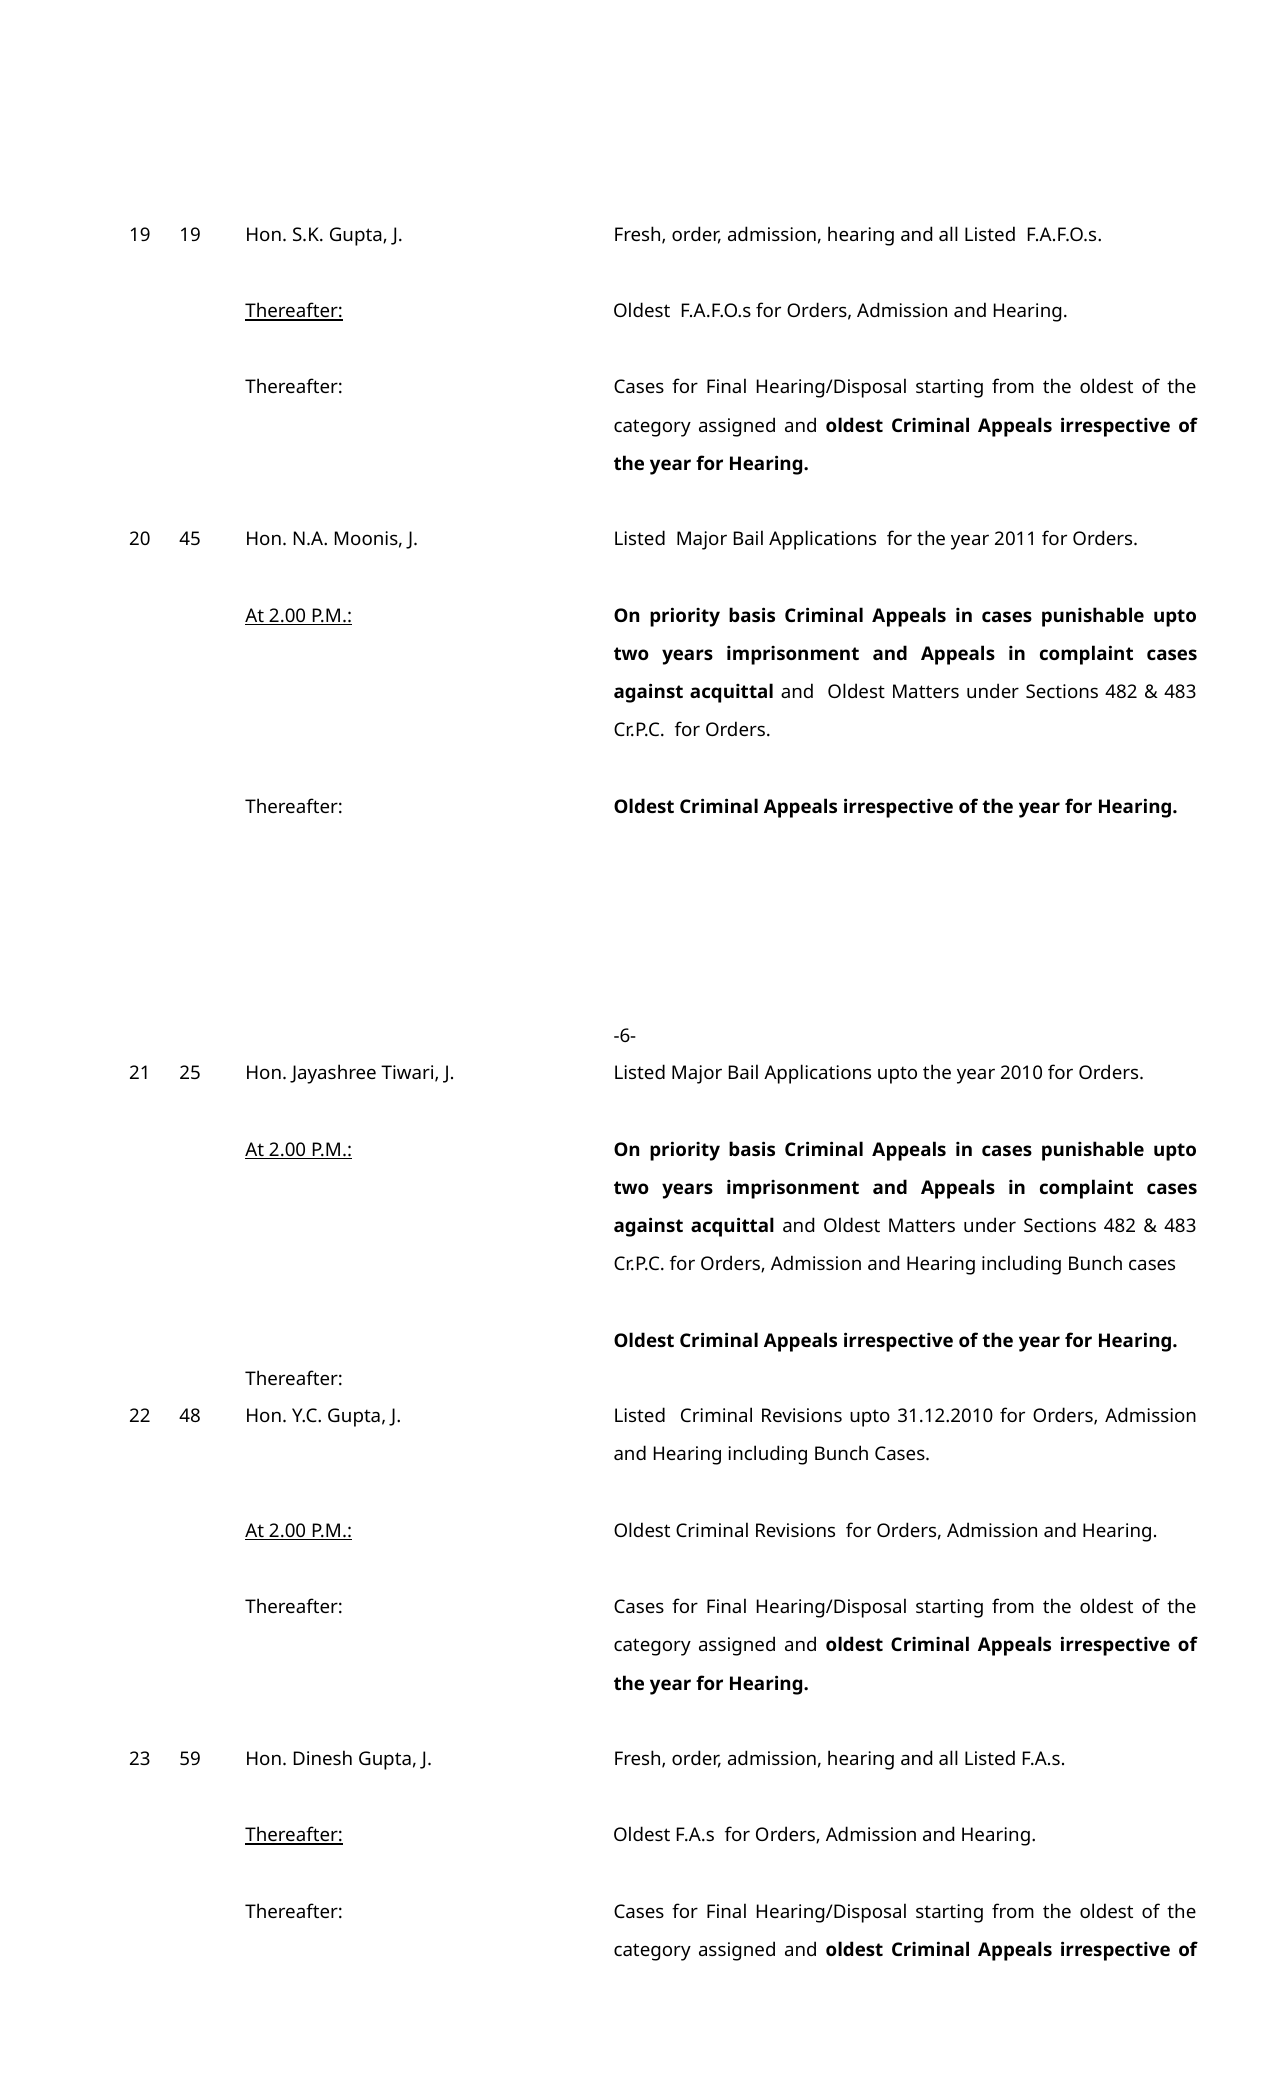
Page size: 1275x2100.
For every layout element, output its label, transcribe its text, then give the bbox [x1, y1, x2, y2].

table_cell Fresh, order, admission, hearing and all Listed F.A.F.O.s. Oldest F.A.F.O.s for Orders, Admission and Hearing. Cases for Final Hearing/Disposal starting from the oldest of the category assigned and oldest Criminal Appeals irrespective of the year for Hearing. [608, 215, 1203, 520]
table_cell Hon. N.A. Moonis, J. At 2.00 P.M.: Thereafter: [239, 520, 607, 1054]
table_cell Listed Major Bail Applications for the year 2011 for Orders. On priority basis Criminal Appeals in cases punishable upto two years imprisonment and Appeals in complaint cases against acquittal and Oldest Matters under Sections 482 & 483 Cr.P.C. for Orders. Oldest Criminal Appeals irrespective of the year for Hearing. -6- [608, 520, 1203, 1054]
table_cell Hon. Dinesh Gupta, J. Thereafter: Thereafter: [239, 1739, 607, 1967]
table_cell Hon. S.K. Gupta, J. Thereafter: Thereafter: [239, 215, 607, 520]
table_cell Fresh, order, admission, hearing and all Listed F.A.s. Oldest F.A.s for Orders, Admission and Hearing. Cases for Final Hearing/Disposal starting from the oldest of the category assigned and oldest Criminal Appeals irrespective of [608, 1739, 1203, 1967]
table_cell Listed Major Bail Applications upto the year 2010 for Orders. On priority basis Criminal Appeals in cases punishable upto two years imprisonment and Appeals in complaint cases against acquittal and Oldest Matters under Sections 482 & 483 Cr.P.C. for Orders, Admission and Hearing including Bunch cases Oldest Criminal Appeals irrespective of the year for Hearing. [608, 1054, 1203, 1397]
table_cell 19 [123, 215, 173, 520]
table_cell [123, 178, 173, 215]
table_cell 25 [173, 1054, 239, 1397]
table_cell 48 [173, 1397, 239, 1739]
table_cell [608, 178, 1203, 215]
table_cell 59 [173, 1739, 239, 1967]
table_cell Hon. Jayashree Tiwari, J. At 2.00 P.M.: Thereafter: [239, 1054, 607, 1397]
table_cell 45 [173, 520, 239, 1054]
table_cell 22 [123, 1397, 173, 1739]
table_cell [173, 178, 239, 215]
table_cell 19 [173, 215, 239, 520]
table_cell 21 [123, 1054, 173, 1397]
table_cell 20 [123, 520, 173, 1054]
table_cell Hon. Y.C. Gupta, J. At 2.00 P.M.: Thereafter: [239, 1397, 607, 1739]
table_cell [239, 178, 607, 215]
table_cell Listed Criminal Revisions upto 31.12.2010 for Orders, Admission and Hearing including Bunch Cases. Oldest Criminal Revisions for Orders, Admission and Hearing. Cases for Final Hearing/Disposal starting from the oldest of the category assigned and oldest Criminal Appeals irrespective of the year for Hearing. [608, 1397, 1203, 1739]
table_cell 23 [123, 1739, 173, 1967]
